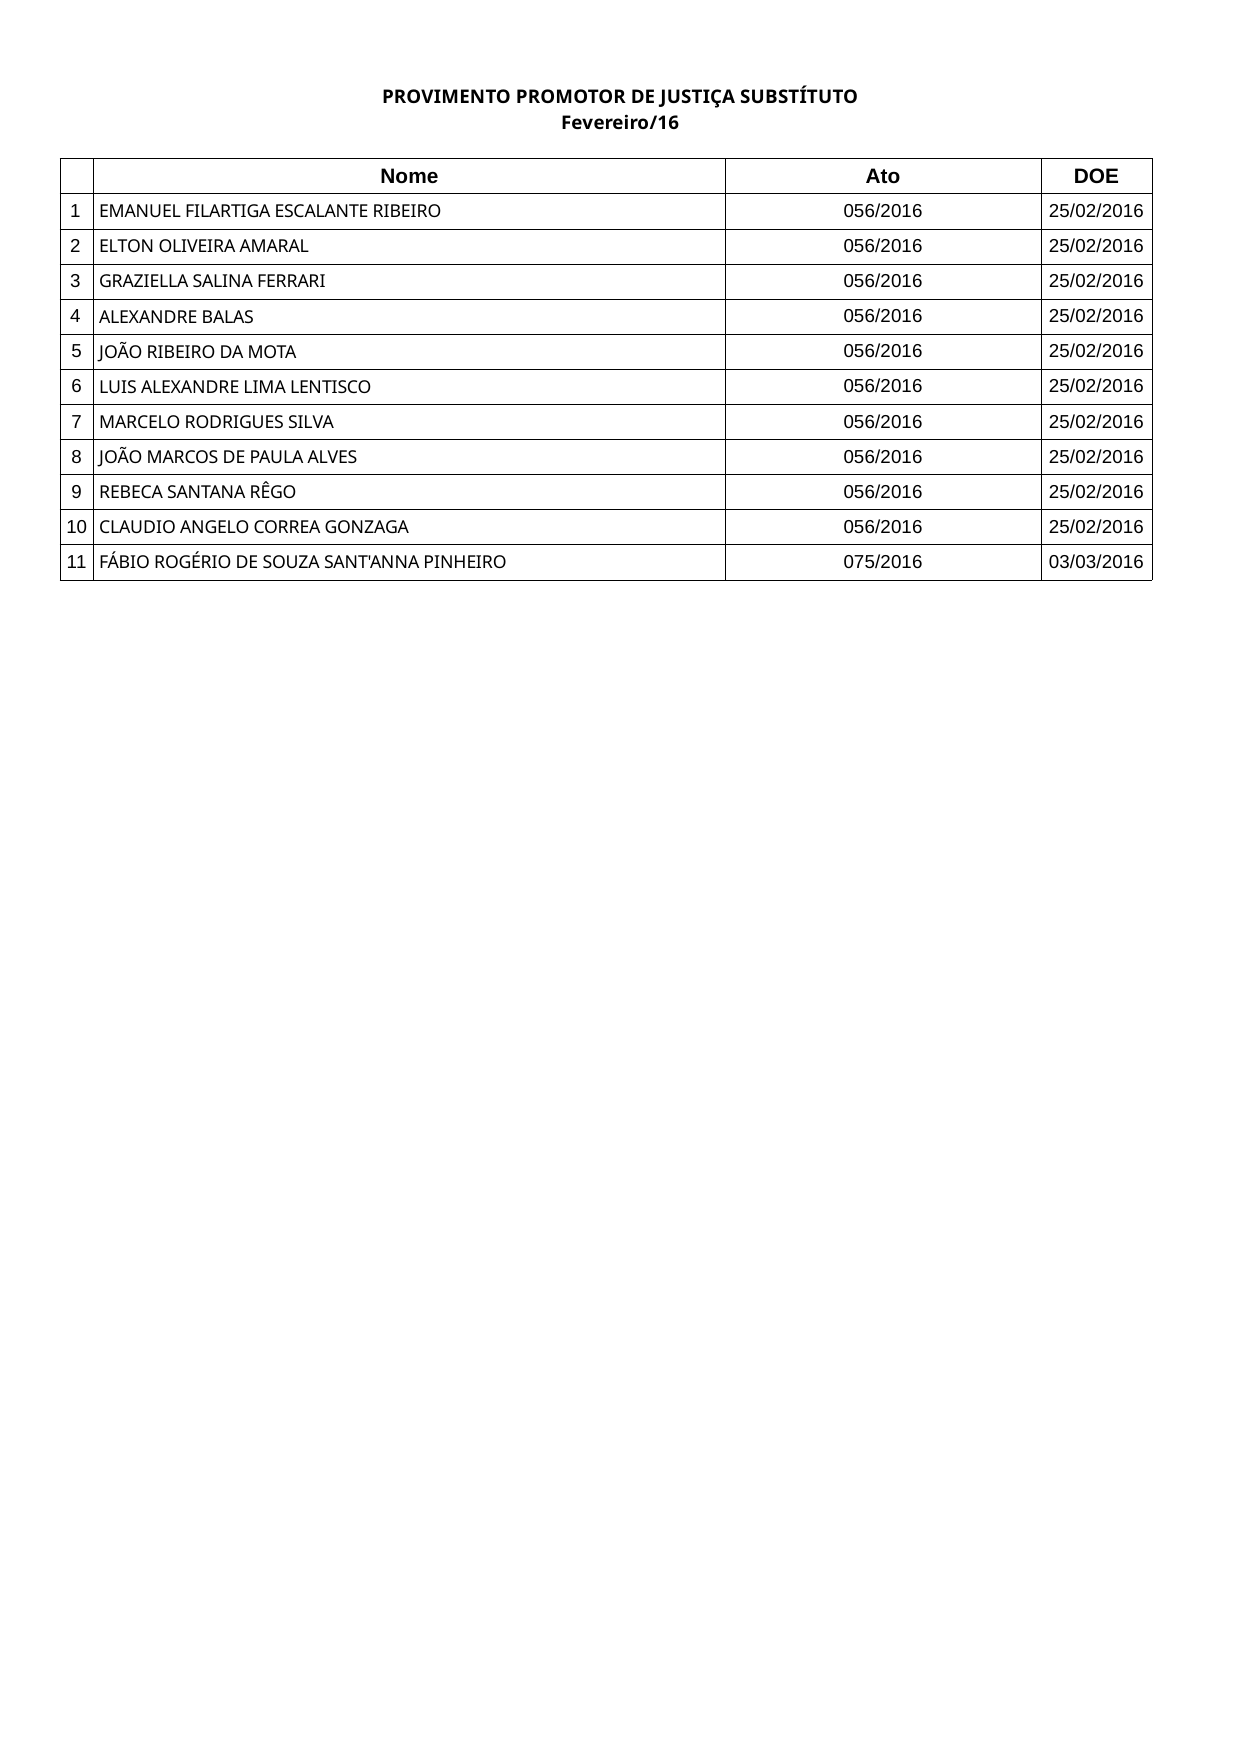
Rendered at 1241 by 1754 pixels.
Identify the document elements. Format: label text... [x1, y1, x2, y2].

table_cell EMANUEL FILARTIGA ESCALANTE RIBEIRO [94, 194, 725, 228]
table_cell 25/02/2016 [1042, 265, 1152, 299]
table_cell JOÃO MARCOS DE PAULA ALVES [94, 440, 725, 474]
table_cell 25/02/2016 [1042, 440, 1152, 474]
table_cell JOÃO RIBEIRO DA MOTA [94, 335, 725, 369]
table_cell 25/02/2016 [1042, 510, 1152, 544]
table_header Ato [726, 159, 1041, 193]
table_cell 056/2016 [726, 440, 1041, 474]
table_cell 7 [61, 405, 93, 439]
table_cell 25/02/2016 [1042, 194, 1152, 228]
table_cell REBECA SANTANA RÊGO [94, 475, 725, 509]
table_cell GRAZIELLA SALINA FERRARI [94, 265, 725, 299]
table_cell 25/02/2016 [1042, 335, 1152, 369]
table_cell 11 [61, 545, 93, 579]
table_cell 25/02/2016 [1042, 300, 1152, 334]
table_cell 056/2016 [726, 265, 1041, 299]
text Fevereiro/16 [59, 109, 1181, 135]
table_cell 2 [61, 230, 93, 263]
table_cell 056/2016 [726, 194, 1041, 228]
table_cell 056/2016 [726, 370, 1041, 404]
table_header DOE [1042, 159, 1152, 193]
table_cell MARCELO RODRIGUES SILVA [94, 405, 725, 439]
table_cell 1 [61, 194, 93, 228]
table_cell 056/2016 [726, 230, 1041, 263]
table_cell 8 [61, 440, 93, 474]
table_cell 25/02/2016 [1042, 230, 1152, 263]
table_cell LUIS ALEXANDRE LIMA LENTISCO [94, 370, 725, 404]
table_header [61, 159, 93, 193]
table_cell 03/03/2016 [1042, 545, 1152, 579]
text PROVIMENTO PROMOTOR DE JUSTIÇA SUBSTÍTUTO [59, 83, 1181, 109]
table_cell 25/02/2016 [1042, 405, 1152, 439]
table_cell 056/2016 [726, 405, 1041, 439]
table_cell FÁBIO ROGÉRIO DE SOUZA SANT'ANNA PINHEIRO [94, 545, 725, 579]
table_cell 056/2016 [726, 510, 1041, 544]
table_cell 25/02/2016 [1042, 370, 1152, 404]
table_cell CLAUDIO ANGELO CORREA GONZAGA [94, 510, 725, 544]
table_header Nome [94, 159, 725, 193]
table_cell 4 [61, 300, 93, 334]
table_cell ELTON OLIVEIRA AMARAL [94, 230, 725, 263]
table_cell 5 [61, 335, 93, 369]
table_cell 056/2016 [726, 335, 1041, 369]
table_cell 3 [61, 265, 93, 299]
table_cell 10 [61, 510, 93, 544]
table_cell 056/2016 [726, 300, 1041, 334]
table_cell ALEXANDRE BALAS [94, 300, 725, 334]
table_cell 075/2016 [726, 545, 1041, 579]
table_cell 6 [61, 370, 93, 404]
table_cell 25/02/2016 [1042, 475, 1152, 509]
table_cell 056/2016 [726, 475, 1041, 509]
table_cell 9 [61, 475, 93, 509]
